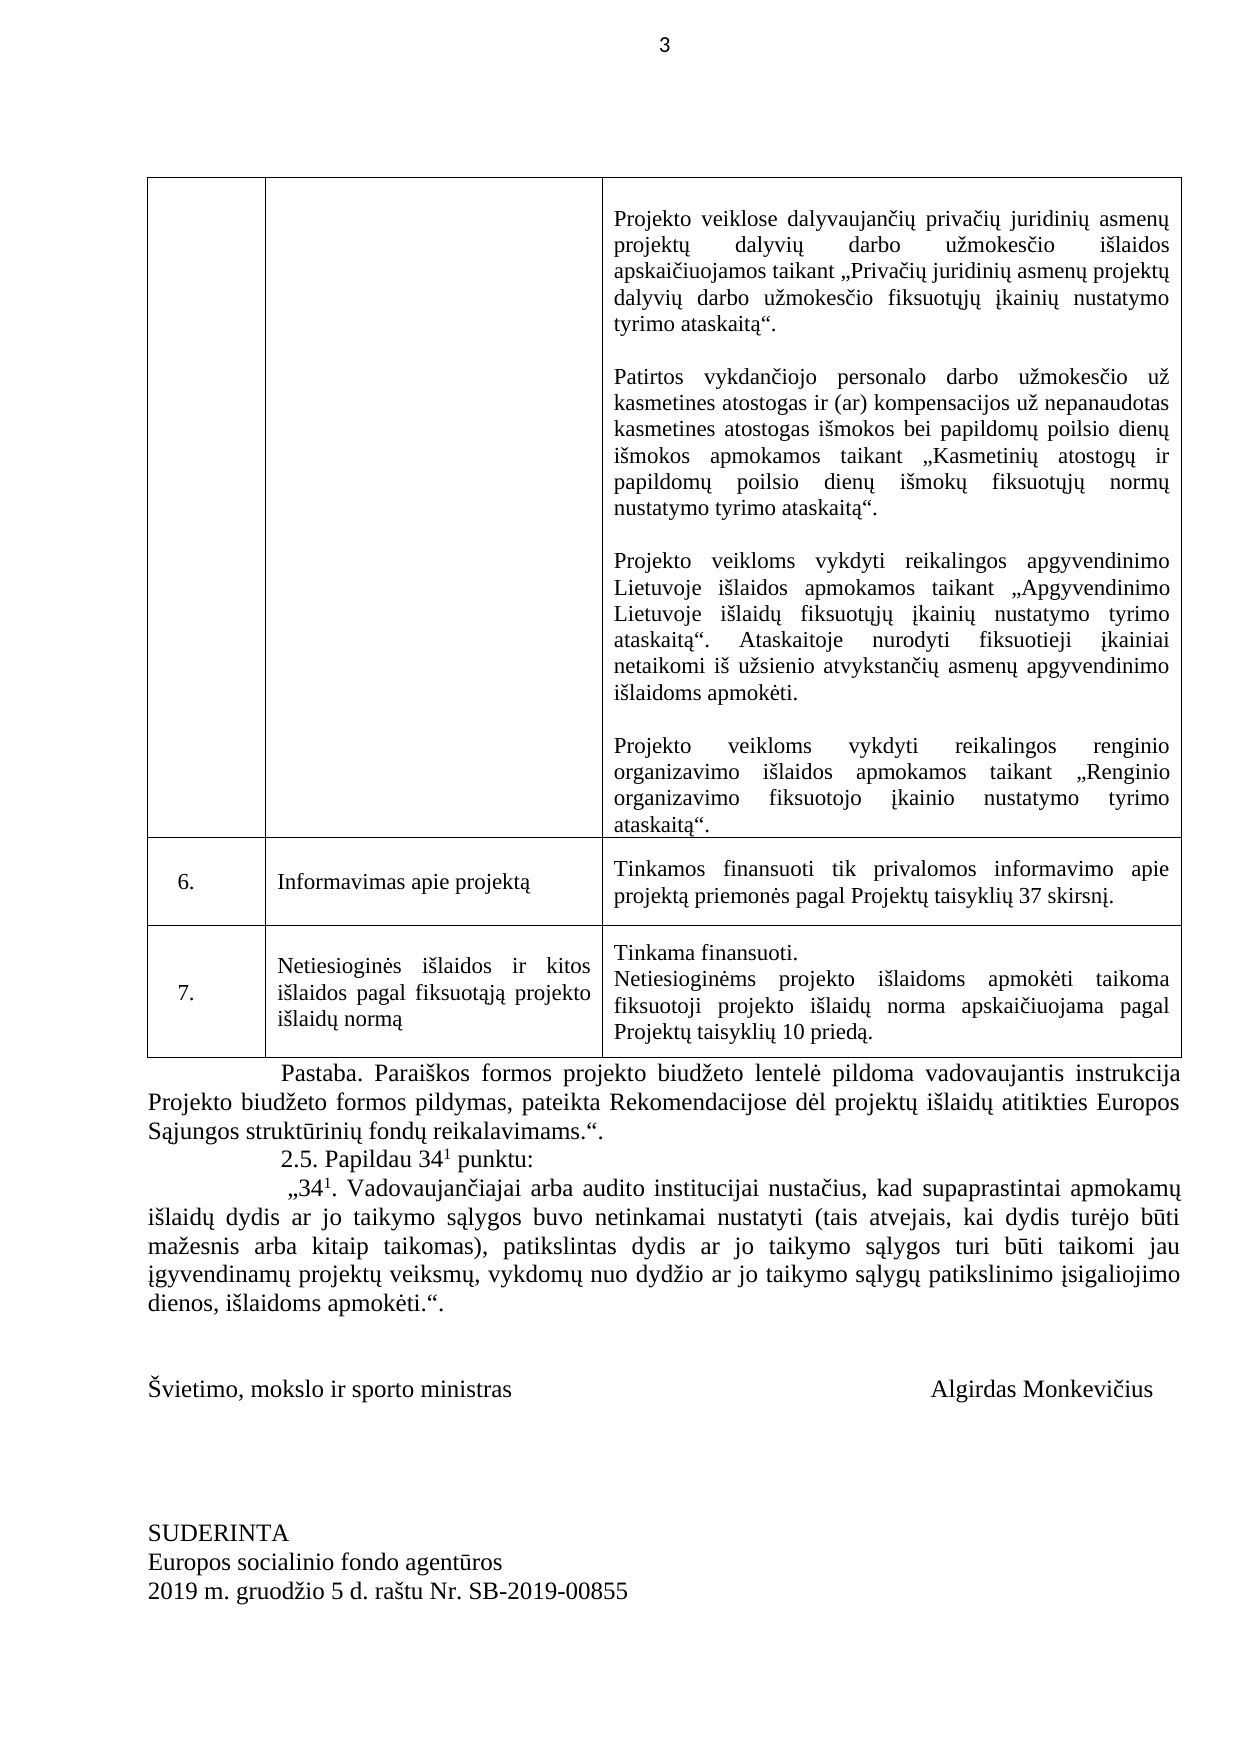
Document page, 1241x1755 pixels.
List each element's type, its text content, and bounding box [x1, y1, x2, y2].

text Pastaba. Paraiškos formos projekto biudžeto lentelė pildoma vadovaujantis instrukcija Projekto biudžeto formos pildymas, pateikta Rekomendacijose dėl projektų išlaidų atitikties Europos Sąjungos struktūrinių fondų reikalavimams.“. [148, 1058, 1181, 1144]
text 2.5. Papildau 341 punktu: [148, 1144, 1181, 1173]
table_cell Informavimas apie projektą [266, 838, 602, 925]
table_cell 7. [148, 926, 265, 1057]
table_cell Tinkamos finansuoti tik privalomos informavimo apie projektą priemonės pagal Projektų taisyklių 37 skirsnį. [603, 838, 1181, 925]
table_cell 6. [148, 838, 265, 925]
text 2019 m. gruodžio 5 d. raštu Nr. SB-2019-00855 [148, 1576, 1181, 1604]
table_cell [148, 178, 265, 837]
table_cell Projekto veiklose dalyvaujančių privačių juridinių asmenų projektų dalyvių darbo užmokesčio išlaidos apskaičiuojamos taikant „Privačių juridinių asmenų projektų dalyvių darbo užmokesčio fiksuotųjų įkainių nustatymo tyrimo ataskaitą“. Patirtos vykdančiojo personalo darbo užmokesčio už kasmetines atostogas ir (ar) kompensacijos už nepanaudotas kasmetines atostogas išmokos bei papildomų poilsio dienų išmokos apmokamos taikant „Kasmetinių atostogų ir papildomų poilsio dienų išmokų fiksuotųjų normų nustatymo tyrimo ataskaitą“. Projekto veikloms vykdyti reikalingos apgyvendinimo Lietuvoje išlaidos apmokamos taikant „Apgyvendinimo Lietuvoje išlaidų fiksuotųjų įkainių nustatymo tyrimo ataskaitą“. Ataskaitoje nurodyti fiksuotieji įkainiai netaikomi iš užsienio atvykstančių asmenų apgyvendinimo išlaidoms apmokėti. Projekto veikloms vykdyti reikalingos renginio organizavimo išlaidos apmokamos taikant „Renginio organizavimo fiksuotojo įkainio nustatymo tyrimo ataskaitą“. [603, 178, 1181, 837]
table_cell [266, 178, 602, 837]
text „341. Vadovaujančiajai arba audito institucijai nustačius, kad supaprastintai apmokamų išlaidų dydis ar jo taikymo sąlygos buvo netinkamai nustatyti (tais atvejais, kai dydis turėjo būti mažesnis arba kitaip taikomas), patikslintas dydis ar jo taikymo sąlygos turi būti taikomi jau įgyvendinamų projektų veiksmų, vykdomų nuo dydžio ar jo taikymo sąlygų patikslinimo įsigaliojimo dienos, išlaidoms apmokėti.“. [148, 1173, 1181, 1317]
table_cell Netiesioginės išlaidos ir kitos išlaidos pagal fiksuotąją projekto išlaidų normą [266, 926, 602, 1057]
table_cell Tinkama finansuoti. Netiesioginėms projekto išlaidoms apmokėti taikoma fiksuotoji projekto išlaidų norma apskaičiuojama pagal Projektų taisyklių 10 priedą. [603, 926, 1181, 1057]
text Švietimo, mokslo ir sporto ministras Algirdas Monkevičius [148, 1374, 1181, 1403]
text SUDERINTA [148, 1518, 1181, 1547]
text Europos socialinio fondo agentūros [148, 1547, 1181, 1576]
